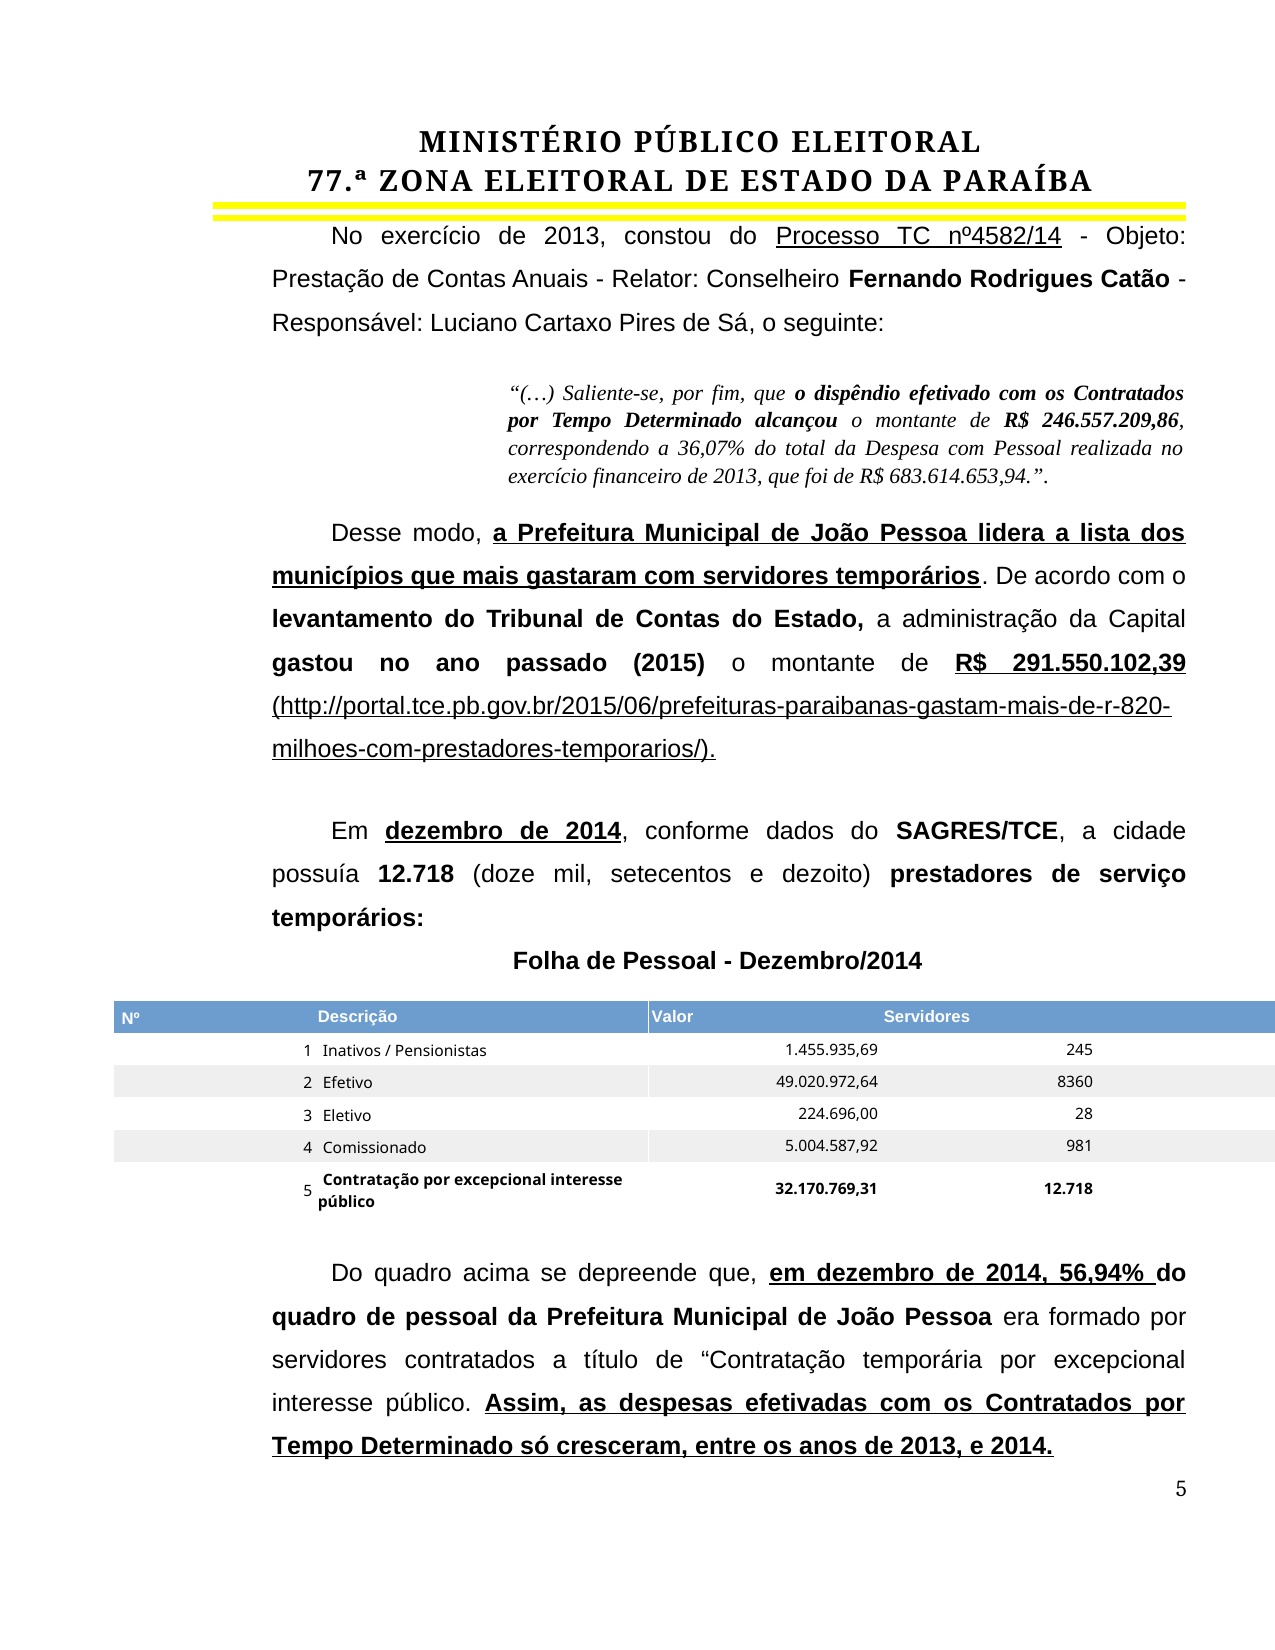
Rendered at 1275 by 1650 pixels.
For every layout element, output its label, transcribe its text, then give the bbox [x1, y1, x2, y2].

table_cell [1096, 1162, 1275, 1215]
table_cell Contratação por excepcional interesse público [315, 1162, 648, 1215]
table_cell Inativos / Pensionistas [315, 1033, 648, 1065]
table_cell 12.718 [881, 1162, 1096, 1215]
table_cell 28 [881, 1098, 1096, 1129]
table_header Valor [649, 1001, 881, 1033]
table_cell 981 [881, 1130, 1096, 1162]
table_cell [1096, 1033, 1275, 1065]
text Do quadro acima se depreende que, em dezembro de 2014, 56,94% do quadro de pessoal da Prefeitura Municipal de João Pessoa era formado por servidores contratados a título de “Contratação temporária por excepcional interesse público. Assim, as despesas efetivadas com os Contratados por Tempo Determinado só cresceram, entre os anos de 2013, e 2014. [272, 1258, 1186, 1459]
text Desse modo, a Prefeitura Municipal de João Pessoa lidera a lista dos municípios que mais gastaram com servidores temporários. De acordo com o levantamento do Tribunal de Contas do Estado, a administração da Capital gastou no ano passado (2015) o montante de R$ 291.550.102,39 (http://portal.tce.pb.gov.br/2015/06/prefeituras-paraibanas-gastam-mais-de-r-820-milhoes-com-prestadores-temporarios/). [272, 518, 1186, 762]
table_header Descrição [315, 1001, 648, 1033]
table_cell 49.020.972,64 [649, 1065, 881, 1097]
table_header Servidores [881, 1001, 1096, 1033]
table_header [1096, 1001, 1275, 1033]
table_cell Efetivo [315, 1065, 648, 1097]
table_cell 1.455.935,69 [649, 1033, 881, 1065]
text “(…) Saliente-se, por fim, que o dispêndio efetivado com os Contratados por Tempo Determinado alcançou o montante de R$ 246.557.209,86, correspondendo a 36,07% do total da Despesa com Pessoal realizada no exercício financeiro de 2013, que foi de R$ 683.614.653,94.”. [508, 379, 1186, 488]
table_cell 32.170.769,31 [649, 1162, 881, 1215]
table_cell 2 [114, 1065, 315, 1097]
table_cell 5.004.587,92 [649, 1130, 881, 1162]
table_cell 1 [114, 1033, 315, 1065]
table_cell [1096, 1065, 1275, 1097]
table_cell 3 [114, 1098, 315, 1129]
table_cell 245 [881, 1033, 1096, 1065]
table_cell 4 [114, 1130, 315, 1162]
text Em dezembro de 2014, conforme dados do SAGRES/TCE, a cidade possuía 12.718 (doze mil, setecentos e dezoito) prestadores de serviço temporários: [272, 816, 1186, 931]
table_cell 5 [114, 1162, 315, 1215]
table_cell 8360 [881, 1065, 1096, 1097]
table_cell [1096, 1098, 1275, 1129]
text Folha de Pessoal - Dezembro/2014 [213, 946, 1186, 974]
table_cell Comissionado [315, 1130, 648, 1162]
table_cell [1096, 1130, 1275, 1162]
table_cell 224.696,00 [649, 1098, 881, 1129]
table_header Nº [114, 1001, 315, 1033]
text No exercício de 2013, constou do Processo TC nº4582/14 - Objeto: Prestação de Contas Anuais - Relator: Conselheiro Fernando Rodrigues Catão - Responsável: Luciano Cartaxo Pires de Sá, o seguinte: [272, 221, 1186, 336]
table_cell Eletivo [315, 1098, 648, 1129]
